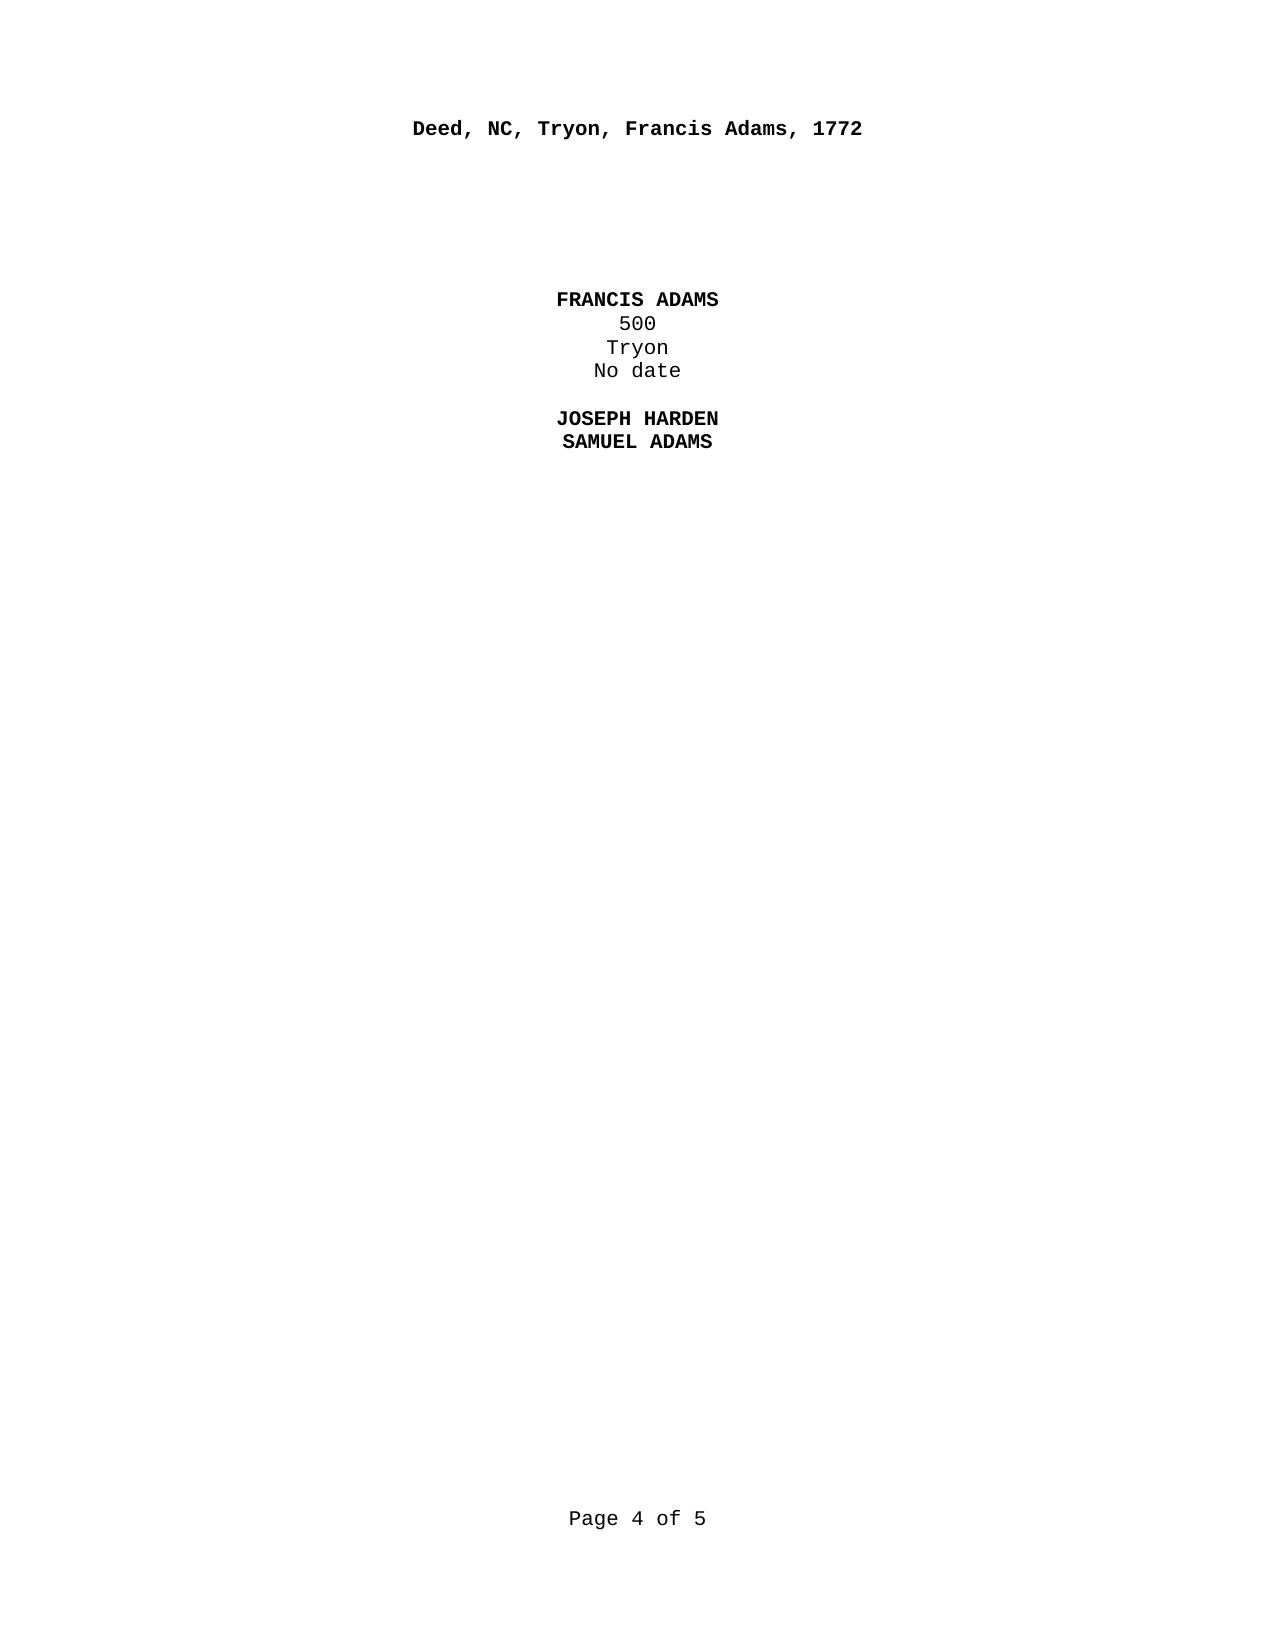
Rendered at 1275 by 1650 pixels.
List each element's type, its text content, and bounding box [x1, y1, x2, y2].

text Tryon [118, 337, 1157, 360]
text No date [118, 360, 1157, 384]
text Samuel Adams [118, 431, 1157, 455]
text 500 [118, 313, 1157, 337]
text Joseph Harden [118, 408, 1157, 431]
text Francis Adams [118, 289, 1157, 313]
